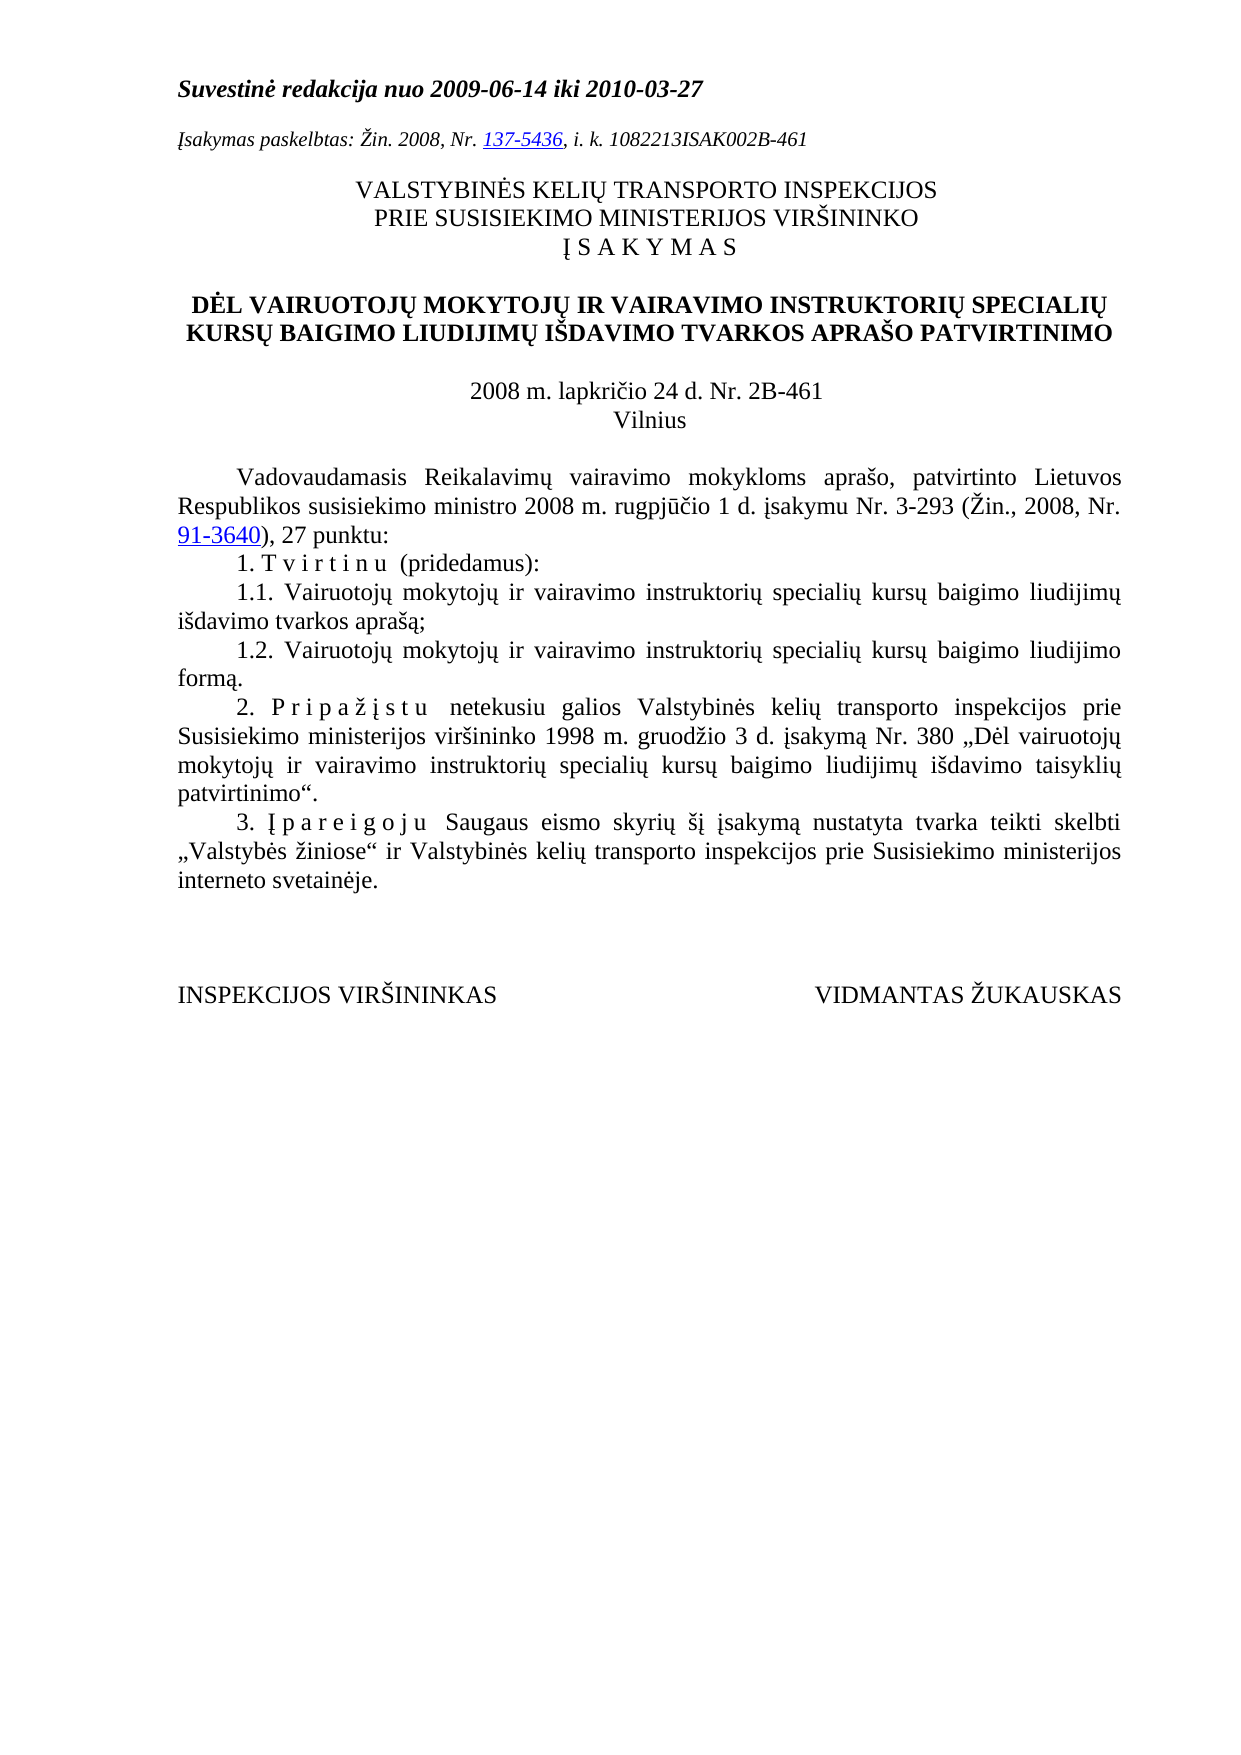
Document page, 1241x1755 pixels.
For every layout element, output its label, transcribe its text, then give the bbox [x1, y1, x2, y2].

text Vadovaudamasis Reikalavimų vairavimo mokykloms aprašo, patvirtinto Lietuvos Respublikos susisiekimo ministro 2008 m. rugpjūčio 1 d. įsakymu Nr. 3-293 (Žin., 2008, Nr. 91-3640), 27 punktu: [177, 462, 1122, 548]
text VALSTYBINĖS KELIŲ TRANSPORTO INSPEKCIJOS [177, 175, 1122, 203]
text DĖL VAIRUOTOJŲ MOKYTOJŲ IR VAIRAVIMO INSTRUKTORIŲ SPECIALIŲ KURSŲ BAIGIMO LIUDIJIMŲ IŠDAVIMO TVARKOS APRAŠO PATVIRTINIMO [177, 290, 1122, 347]
text 3. Įpareigoju Saugaus eismo skyrių šį įsakymą nustatyta tvarka teikti skelbti „Valstybės žiniose“ ir Valstybinės kelių transporto inspekcijos prie Susisiekimo ministerijos interneto svetainėje. [177, 807, 1122, 893]
text Įsakymas paskelbtas: Žin. 2008, Nr. 137-5436, i. k. 1082213ISAK002B-461 [177, 127, 1122, 151]
text PRIE SUSISIEKIMO MINISTERIJOS VIRŠININKO [177, 203, 1122, 232]
text Suvestinė redakcija nuo 2009-06-14 iki 2010-03-27 [177, 74, 1122, 103]
text 2. Pripažįstu netekusiu galios Valstybinės kelių transporto inspekcijos prie Susisiekimo ministerijos viršininko 1998 m. gruodžio 3 d. įsakymą Nr. 380 „Dėl vairuotojų mokytojų ir vairavimo instruktorių specialių kursų baigimo liudijimų išdavimo taisyklių patvirtinimo“. [177, 692, 1122, 807]
text 1.2. Vairuotojų mokytojų ir vairavimo instruktorių specialių kursų baigimo liudijimo formą. [177, 635, 1122, 692]
text 2008 m. lapkričio 24 d. Nr. 2B-461 [177, 376, 1122, 405]
text INSPEKCIJOS VIRŠININKAS VIDMANTAS ŽUKAUSKAS [177, 980, 1122, 1008]
text ĮSAKYMAS [177, 232, 1122, 261]
text 1.1. Vairuotojų mokytojų ir vairavimo instruktorių specialių kursų baigimo liudijimų išdavimo tvarkos aprašą; [177, 577, 1122, 635]
text 1. Tvirtinu (pridedamus): [177, 548, 1122, 577]
text Vilnius [177, 405, 1122, 433]
